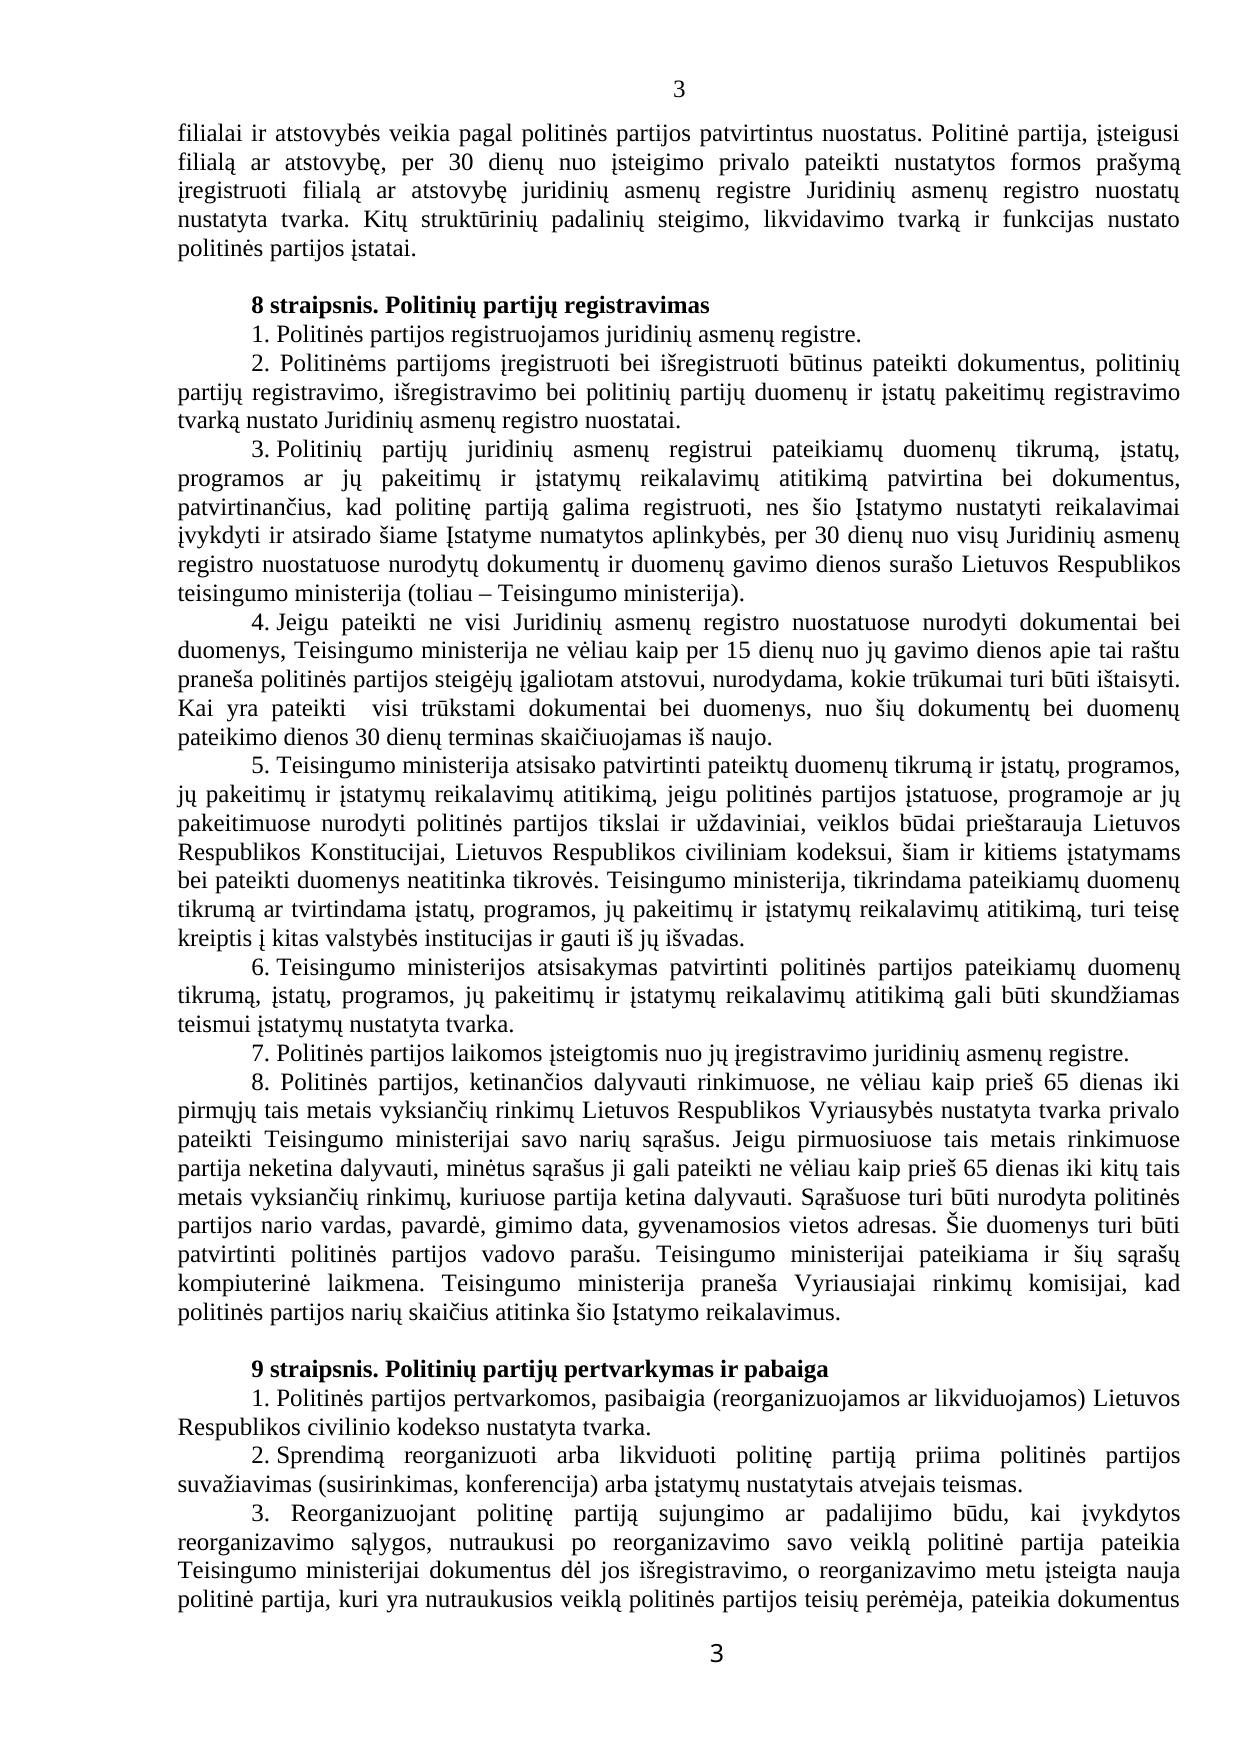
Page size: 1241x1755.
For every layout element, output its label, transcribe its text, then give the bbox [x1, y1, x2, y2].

text 9 straipsnis. Politinių partijų pertvarkymas ir pabaiga [177, 1354, 1181, 1383]
text 3. Politinių partijų juridinių asmenų registrui pateikiamų duomenų tikrumą, įstatų, programos ar jų pakeitimų ir įstatymų reikalavimų atitikimą patvirtina bei dokumentus, patvirtinančius, kad politinę partiją galima registruoti, nes šio Įstatymo nustatyti reikalavimai įvykdyti ir atsirado šiame Įstatyme numatytos aplinkybės, per 30 dienų nuo visų Juridinių asmenų registro nuostatuose nurodytų dokumentų ir duomenų gavimo dienos surašo Lietuvos Respublikos teisingumo ministerija (toliau – Teisingumo ministerija). [177, 434, 1181, 607]
text 1. Politinės partijos registruojamos juridinių asmenų registre. [177, 319, 1181, 348]
text filialai ir atstovybės veikia pagal politinės partijos patvirtintus nuostatus. Politinė partija, įsteigusi filialą ar atstovybę, per 30 dienų nuo įsteigimo privalo pateikti nustatytos formos prašymą įregistruoti filialą ar atstovybę juridinių asmenų registre Juridinių asmenų registro nuostatų nustatyta tvarka. Kitų struktūrinių padalinių steigimo, likvidavimo tvarką ir funkcijas nustato politinės partijos įstatai. [177, 118, 1181, 262]
text 7. Politinės partijos laikomos įsteigtomis nuo jų įregistravimo juridinių asmenų registre. [177, 1038, 1181, 1067]
text 1. Politinės partijos pertvarkomos, pasibaigia (reorganizuojamos ar likviduojamos) Lietuvos Respublikos civilinio kodekso nustatyta tvarka. [177, 1383, 1181, 1441]
text 8. Politinės partijos, ketinančios dalyvauti rinkimuose, ne vėliau kaip prieš 65 dienas iki pirmųjų tais metais vyksiančių rinkimų Lietuvos Respublikos Vyriausybės nustatyta tvarka privalo pateikti Teisingumo ministerijai savo narių sąrašus. Jeigu pirmuosiuose tais metais rinkimuose partija neketina dalyvauti, minėtus sąrašus ji gali pateikti ne vėliau kaip prieš 65 dienas iki kitų tais metais vyksiančių rinkimų, kuriuose partija ketina dalyvauti. Sąrašuose turi būti nurodyta politinės partijos nario vardas, pavardė, gimimo data, gyvenamosios vietos adresas. Šie duomenys turi būti patvirtinti politinės partijos vadovo parašu. Teisingumo ministerijai pateikiama ir šių sąrašų kompiuterinė laikmena. Teisingumo ministerija praneša Vyriausiajai rinkimų komisijai, kad politinės partijos narių skaičius atitinka šio Įstatymo reikalavimus. [177, 1067, 1181, 1326]
text 2. Sprendimą reorganizuoti arba likviduoti politinę partiją priima politinės partijos suvažiavimas (susirinkimas, konferencija) arba įstatymų nustatytais atvejais teismas. [177, 1441, 1181, 1498]
text 4. Jeigu pateikti ne visi Juridinių asmenų registro nuostatuose nurodyti dokumentai bei duomenys, Teisingumo ministerija ne vėliau kaip per 15 dienų nuo jų gavimo dienos apie tai raštu praneša politinės partijos steigėjų įgaliotam atstovui, nurodydama, kokie trūkumai turi būti ištaisyti. Kai yra pateikti visi trūkstami dokumentai bei duomenys, nuo šių dokumentų bei duomenų pateikimo dienos 30 dienų terminas skaičiuojamas iš naujo. [177, 607, 1181, 751]
text 5. Teisingumo ministerija atsisako patvirtinti pateiktų duomenų tikrumą ir įstatų, programos, jų pakeitimų ir įstatymų reikalavimų atitikimą, jeigu politinės partijos įstatuose, programoje ar jų pakeitimuose nurodyti politinės partijos tikslai ir uždaviniai, veiklos būdai prieštarauja Lietuvos Respublikos Konstitucijai, Lietuvos Respublikos civiliniam kodeksui, šiam ir kitiems įstatymams bei pateikti duomenys neatitinka tikrovės. Teisingumo ministerija, tikrindama pateikiamų duomenų tikrumą ar tvirtindama įstatų, programos, jų pakeitimų ir įstatymų reikalavimų atitikimą, turi teisę kreiptis į kitas valstybės institucijas ir gauti iš jų išvadas. [177, 751, 1181, 952]
text 3. Reorganizuojant politinę partiją sujungimo ar padalijimo būdu, kai įvykdytos reorganizavimo sąlygos, nutraukusi po reorganizavimo savo veiklą politinė partija pateikia Teisingumo ministerijai dokumentus dėl jos išregistravimo, o reorganizavimo metu įsteigta nauja politinė partija, kuri yra nutraukusios veiklą politinės partijos teisių perėmėja, pateikia dokumentus [177, 1498, 1181, 1613]
text 6. Teisingumo ministerijos atsisakymas patvirtinti politinės partijos pateikiamų duomenų tikrumą, įstatų, programos, jų pakeitimų ir įstatymų reikalavimų atitikimą gali būti skundžiamas teismui įstatymų nustatyta tvarka. [177, 952, 1181, 1038]
text 2. Politinėms partijoms įregistruoti bei išregistruoti būtinus pateikti dokumentus, politinių partijų registravimo, išregistravimo bei politinių partijų duomenų ir įstatų pakeitimų registravimo tvarką nustato Juridinių asmenų registro nuostatai. [177, 348, 1181, 434]
text 8 straipsnis. Politinių partijų registravimas [177, 291, 1181, 319]
